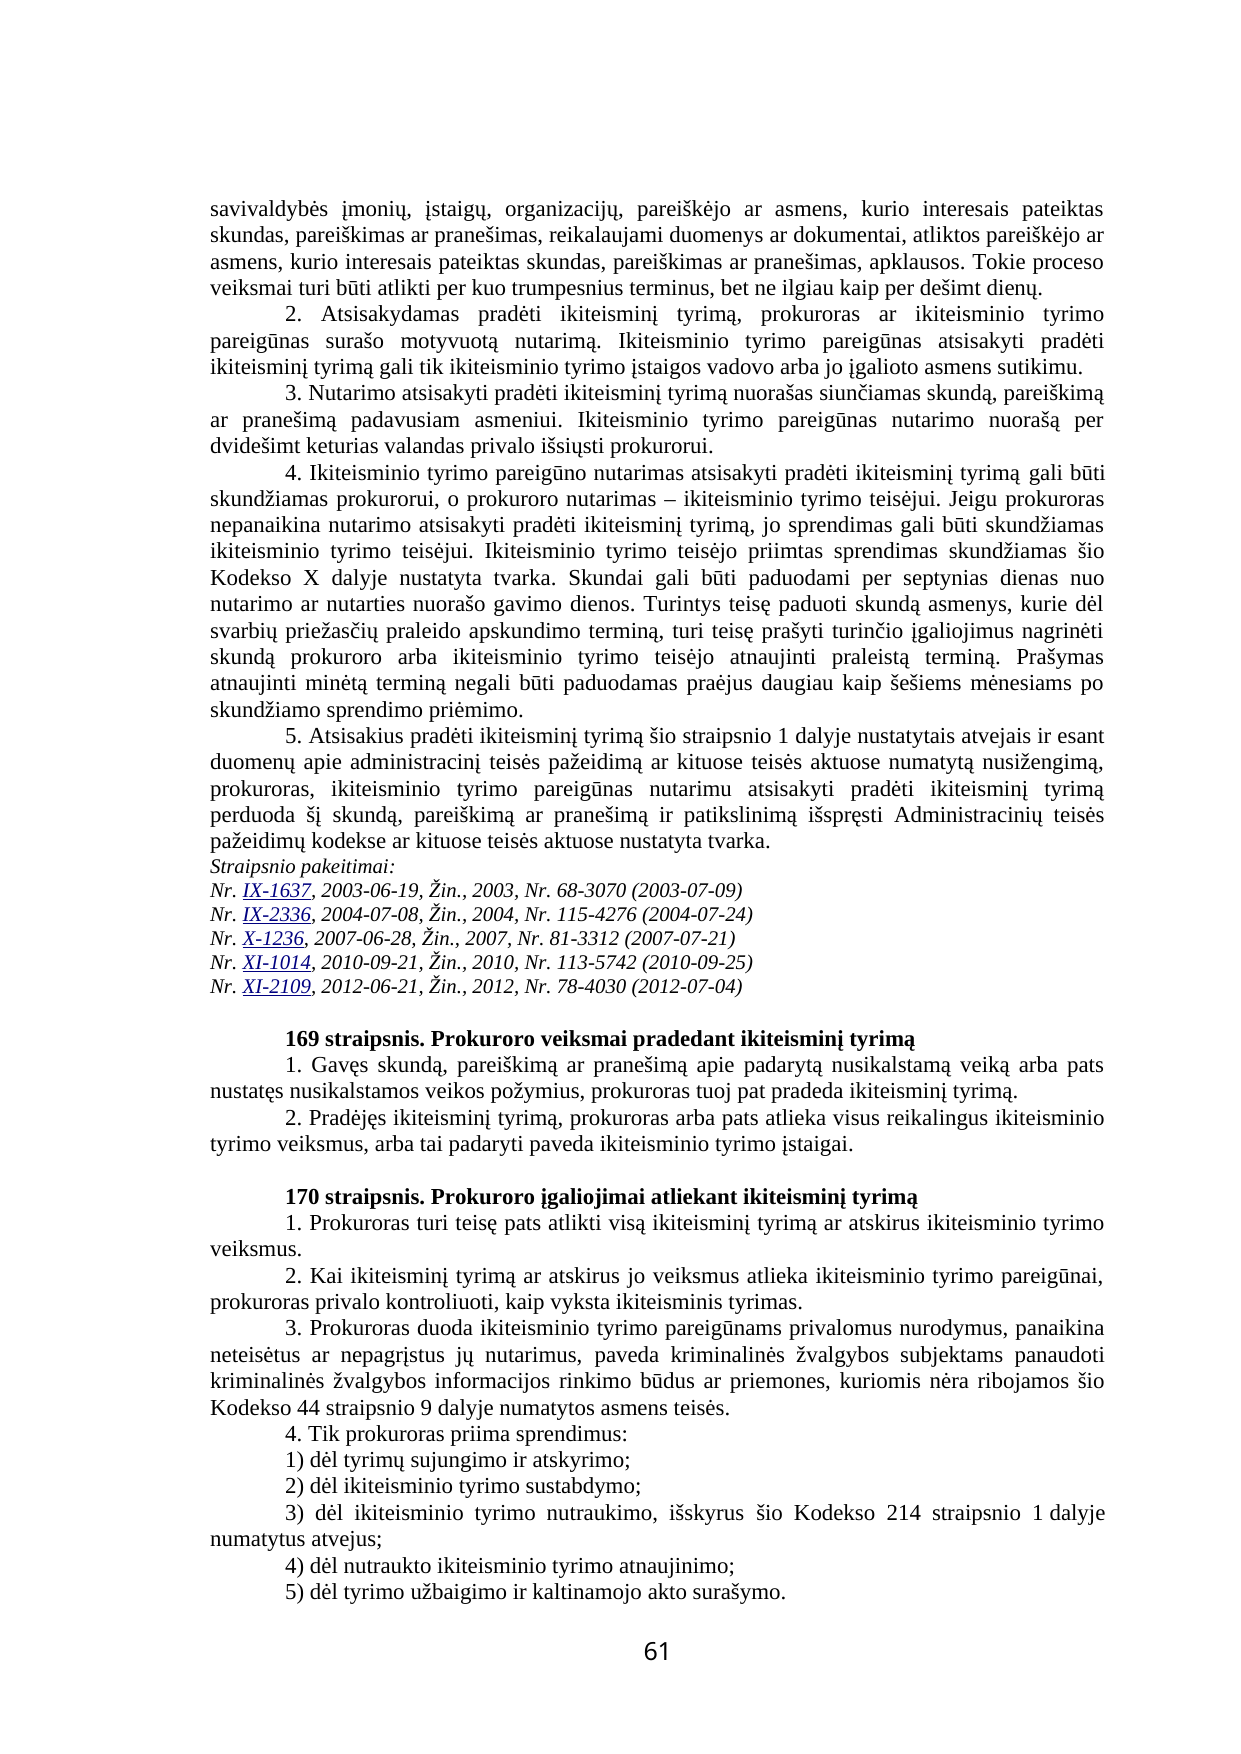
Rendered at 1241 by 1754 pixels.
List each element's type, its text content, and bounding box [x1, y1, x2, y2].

text savivaldybės įmonių, įstaigų, organizacijų, pareiškėjo ar asmens, kurio interesais pateiktas skundas, pareiškimas ar pranešimas, reikalaujami duomenys ar dokumentai, atliktos pareiškėjo ar asmens, kurio interesais pateiktas skundas, pareiškimas ar pranešimas, apklausos. Tokie proceso veiksmai turi būti atlikti per kuo trumpesnius terminus, bet ne ilgiau kaip per dešimt dienų. [210, 195, 1106, 300]
text 5. Atsisakius pradėti ikiteisminį tyrimą šio straipsnio 1 dalyje nustatytais atvejais ir esant duomenų apie administracinį teisės pažeidimą ar kituose teisės aktuose numatytą nusižengimą, prokuroras, ikiteisminio tyrimo pareigūnas nutarimu atsisakyti pradėti ikiteisminį tyrimą perduoda šį skundą, pareiškimą ar pranešimą ir patikslinimą išspręsti Administracinių teisės pažeidimų kodekse ar kituose teisės aktuose nustatyta tvarka. [210, 722, 1106, 854]
text 1) dėl tyrimų sujungimo ir atskyrimo; [210, 1446, 1106, 1473]
text Nr. IX-1637, 2003-06-19, Žin., 2003, Nr. 68-3070 (2003-07-09) [210, 878, 1106, 902]
text Straipsnio pakeitimai: [210, 854, 1106, 878]
text 2) dėl ikiteisminio tyrimo sustabdymo; [210, 1473, 1106, 1499]
text 4) dėl nutraukto ikiteisminio tyrimo atnaujinimo; [210, 1552, 1106, 1578]
text 1. Prokuroras turi teisę pats atlikti visą ikiteisminį tyrimą ar atskirus ikiteisminio tyrimo veiksmus. [210, 1209, 1106, 1262]
text 3) dėl ikiteisminio tyrimo nutraukimo, išskyrus šio Kodekso 214 straipsnio 1 dalyje numatytus atvejus; [210, 1499, 1106, 1552]
text 4. Tik prokuroras priima sprendimus: [210, 1420, 1106, 1446]
text 3. Prokuroras duoda ikiteisminio tyrimo pareigūnams privalomus nurodymus, panaikina neteisėtus ar nepagrįstus jų nutarimus, paveda kriminalinės žvalgybos subjektams panaudoti kriminalinės žvalgybos informacijos rinkimo būdus ar priemones, kuriomis nėra ribojamos šio Kodekso 44 straipsnio 9 dalyje numatytos asmens teisės. [210, 1314, 1106, 1420]
text 170 straipsnis. Prokuroro įgaliojimai atliekant ikiteisminį tyrimą [210, 1183, 1106, 1209]
text 5) dėl tyrimo užbaigimo ir kaltinamojo akto surašymo. [210, 1578, 1106, 1604]
text 3. Nutarimo atsisakyti pradėti ikiteisminį tyrimą nuorašas siunčiamas skundą, pareiškimą ar pranešimą padavusiam asmeniui. Ikiteisminio tyrimo pareigūnas nutarimo nuorašą per dvidešimt keturias valandas privalo išsiųsti prokurorui. [210, 379, 1106, 458]
text 169 straipsnis. Prokuroro veiksmai pradedant ikiteisminį tyrimą [210, 1024, 1106, 1051]
text Nr. XI-1014, 2010-09-21, Žin., 2010, Nr. 113-5742 (2010-09-25) [210, 950, 1106, 974]
text Nr. X-1236, 2007-06-28, Žin., 2007, Nr. 81-3312 (2007-07-21) [210, 926, 1106, 950]
text 2. Kai ikiteisminį tyrimą ar atskirus jo veiksmus atlieka ikiteisminio tyrimo pareigūnai, prokuroras privalo kontroliuoti, kaip vyksta ikiteisminis tyrimas. [210, 1262, 1106, 1314]
text Nr. IX-2336, 2004-07-08, Žin., 2004, Nr. 115-4276 (2004-07-24) [210, 902, 1106, 926]
text 1. Gavęs skundą, pareiškimą ar pranešimą apie padarytą nusikalstamą veiką arba pats nustatęs nusikalstamos veikos požymius, prokuroras tuoj pat pradeda ikiteisminį tyrimą. [210, 1051, 1106, 1104]
text 2. Atsisakydamas pradėti ikiteisminį tyrimą, prokuroras ar ikiteisminio tyrimo pareigūnas surašo motyvuotą nutarimą. Ikiteisminio tyrimo pareigūnas atsisakyti pradėti ikiteisminį tyrimą gali tik ikiteisminio tyrimo įstaigos vadovo arba jo įgalioto asmens sutikimu. [210, 300, 1106, 379]
text 4. Ikiteisminio tyrimo pareigūno nutarimas atsisakyti pradėti ikiteisminį tyrimą gali būti skundžiamas prokurorui, o prokuroro nutarimas – ikiteisminio tyrimo teisėjui. Jeigu prokuroras nepanaikina nutarimo atsisakyti pradėti ikiteisminį tyrimą, jo sprendimas gali būti skundžiamas ikiteisminio tyrimo teisėjui. Ikiteisminio tyrimo teisėjo priimtas sprendimas skundžiamas šio Kodekso X dalyje nustatyta tvarka. Skundai gali būti paduodami per septynias dienas nuo nutarimo ar nutarties nuorašo gavimo dienos. Turintys teisę paduoti skundą asmenys, kurie dėl svarbių priežasčių praleido apskundimo terminą, turi teisę prašyti turinčio įgaliojimus nagrinėti skundą prokuroro arba ikiteisminio tyrimo teisėjo atnaujinti praleistą terminą. Prašymas atnaujinti minėtą terminą negali būti paduodamas praėjus daugiau kaip šešiems mėnesiams po skundžiamo sprendimo priėmimo. [210, 458, 1106, 722]
text Nr. XI-2109, 2012-06-21, Žin., 2012, Nr. 78-4030 (2012-07-04) [210, 974, 1106, 998]
text 2. Pradėjęs ikiteisminį tyrimą, prokuroras arba pats atlieka visus reikalingus ikiteisminio tyrimo veiksmus, arba tai padaryti paveda ikiteisminio tyrimo įstaigai. [210, 1104, 1106, 1156]
